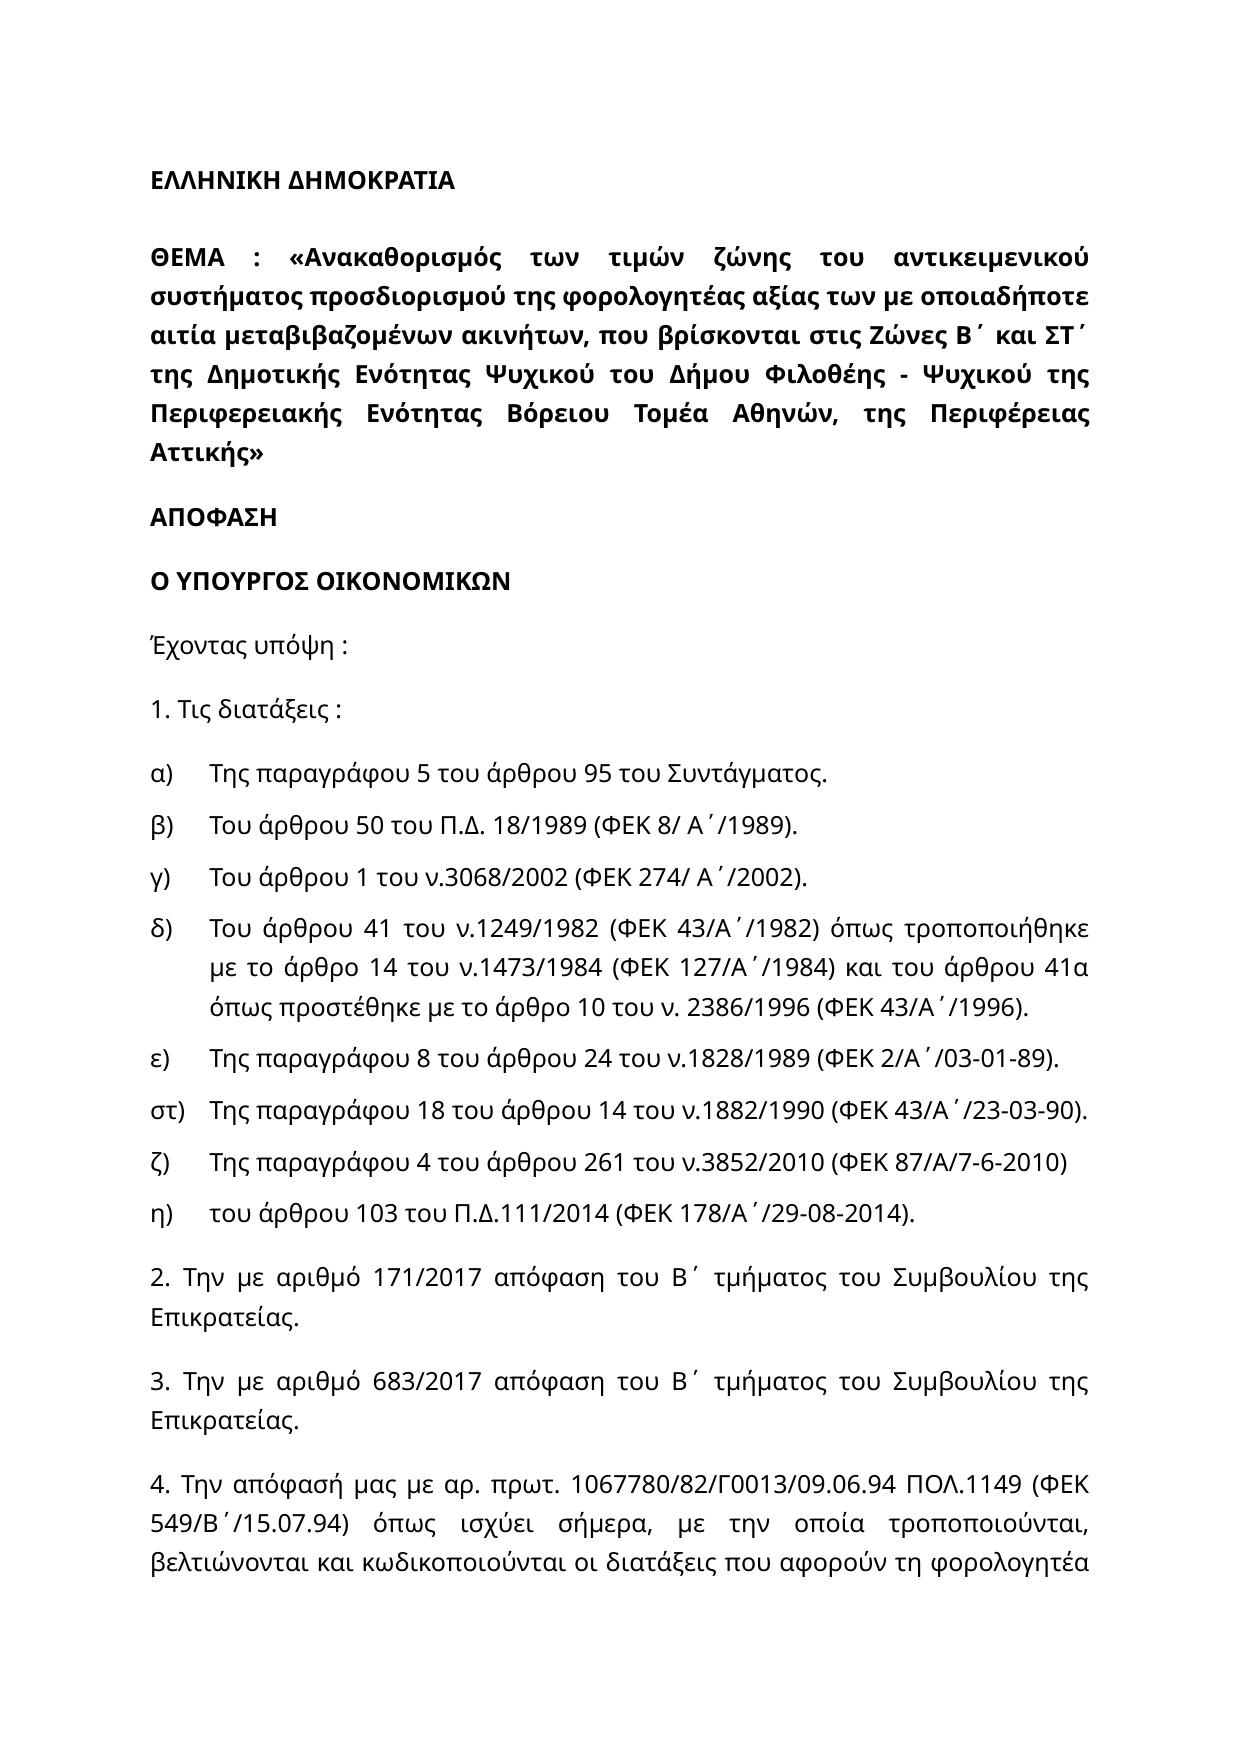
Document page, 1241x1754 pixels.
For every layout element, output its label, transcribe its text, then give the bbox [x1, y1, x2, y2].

text 4. Την απόφασή μας με αρ. πρωτ. 1067780/82/Γ0013/09.06.94 ΠΟΛ.1149 (ΦΕΚ 549/Β΄/15.07.94) όπως ισχύει σήμερα, με την οποία τροποποιούνται, βελτιώνονται και κωδικοποιούνται οι διατάξεις που αφορούν τη φορολογητέα [150, 1467, 1090, 1579]
title ΕΛΛΗΝΙΚΗ ΔΗΜΟΚΡΑΤΙΑ [150, 162, 1090, 197]
list ζ) Της παραγράφου 4 του άρθρου 261 του ν.3852/2010 (ΦΕΚ 87/Α/7-6-2010) [150, 1144, 1090, 1178]
list στ) Της παραγράφου 18 του άρθρου 14 του ν.1882/1990 (ΦΕΚ 43/Α΄/23-03-90). [150, 1092, 1090, 1127]
text Έχοντας υπόψη : [150, 627, 1090, 662]
list δ) Του άρθρου 41 του ν.1249/1982 (ΦΕΚ 43/Α΄/1982) όπως τροποποιήθηκε με το άρθρο 14 του ν.1473/1984 (ΦΕΚ 127/Α΄/1984) και του άρθρου 41α όπως προστέθηκε με το άρθρο 10 του ν. 2386/1996 (ΦΕΚ 43/Α΄/1996). [150, 911, 1090, 1023]
text ΘΕΜΑ : «Ανακαθορισμός των τιμών ζώνης του αντικειμενικού συστήματος προσδιορισμού της φορολογητέας αξίας των με οποιαδήποτε αιτία μεταβιβαζομένων ακινήτων, που βρίσκονται στις Ζώνες Β΄ και ΣΤ΄ της Δημοτικής Ενότητας Ψυχικού του Δήμου Φιλοθέης - Ψυχικού της Περιφερειακής Ενότητας Βόρειου Τομέα Αθηνών, της Περιφέρειας Αττικής» [150, 239, 1090, 469]
list α) Της παραγράφου 5 του άρθρου 95 του Συντάγματος. [150, 756, 1090, 790]
text 3. Την με αριθμό 683/2017 απόφαση του Β΄ τμήματος του Συμβουλίου της Επικρατείας. [150, 1363, 1090, 1437]
text 1. Τις διατάξεις : [150, 692, 1090, 726]
text ΑΠΟΦΑΣΗ [150, 499, 1090, 533]
list β) Του άρθρου 50 του Π.Δ. 18/1989 (ΦΕΚ 8/ Α΄/1989). [150, 807, 1090, 842]
text 2. Την με αριθμό 171/2017 απόφαση του Β΄ τμήματος του Συμβουλίου της Επικρατείας. [150, 1260, 1090, 1333]
list γ) Του άρθρου 1 του ν.3068/2002 (ΦΕΚ 274/ Α΄/2002). [150, 859, 1090, 893]
list ε) Της παραγράφου 8 του άρθρου 24 του ν.1828/1989 (ΦΕΚ 2/Α΄/03-01-89). [150, 1041, 1090, 1075]
text Ο ΥΠΟΥΡΓΟΣ ΟΙΚΟΝΟΜΙΚΩΝ [150, 563, 1090, 597]
list η) του άρθρου 103 του Π.Δ.111/2014 (ΦΕΚ 178/Α΄/29-08-2014). [150, 1196, 1090, 1230]
